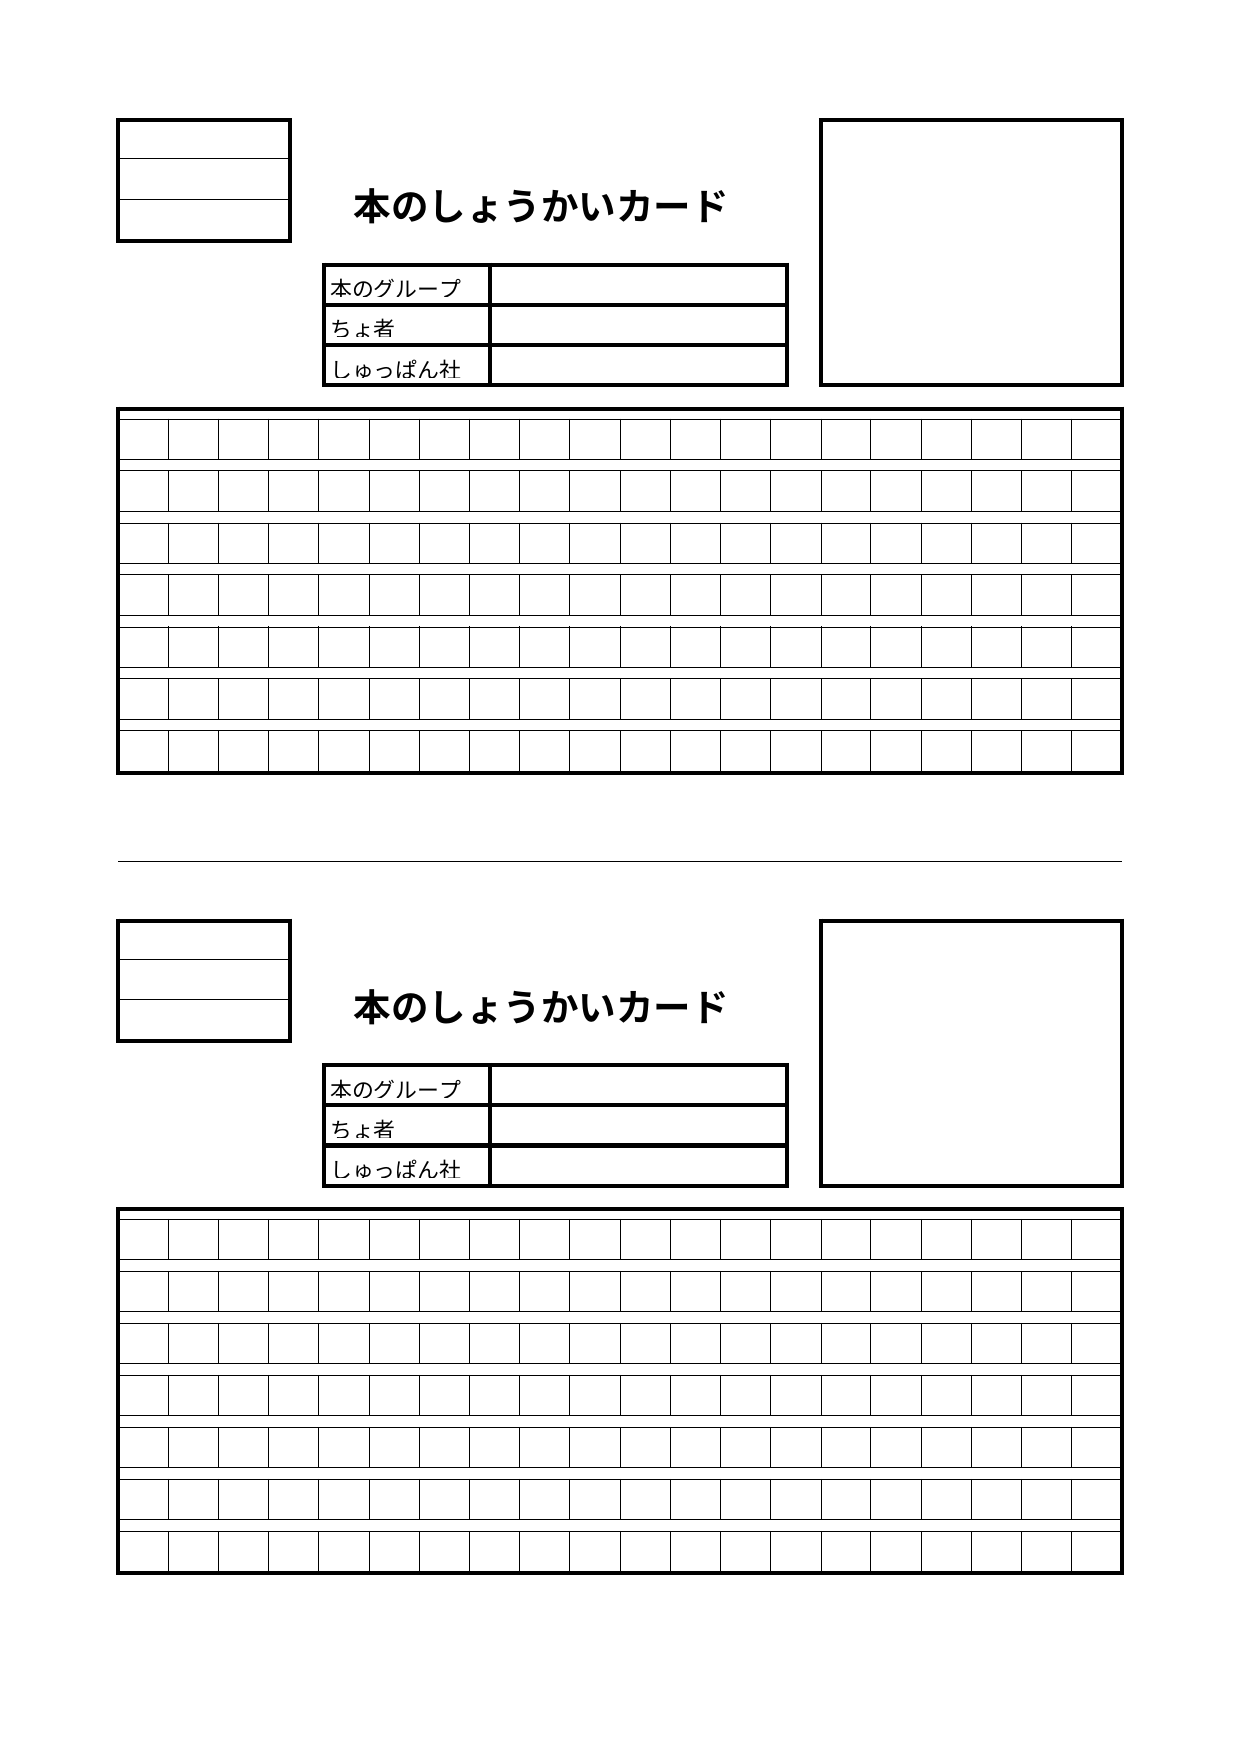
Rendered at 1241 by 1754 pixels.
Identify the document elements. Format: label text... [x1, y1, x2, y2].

table_cell [420, 1428, 469, 1467]
table_cell [292, 999, 324, 1039]
table_cell [470, 524, 519, 563]
table_cell [420, 1272, 469, 1311]
table_cell [492, 267, 785, 303]
table_cell [671, 1532, 720, 1571]
table_cell [470, 731, 519, 771]
table_cell [671, 1428, 720, 1467]
table_cell [292, 158, 324, 198]
table_cell [120, 575, 168, 614]
table_cell [871, 524, 921, 563]
table_cell [269, 1220, 318, 1259]
table_header [292, 919, 324, 959]
table_cell 本のグループ [326, 1067, 488, 1103]
table_cell [120, 628, 168, 667]
table_cell [871, 471, 921, 511]
table_cell [520, 1428, 569, 1467]
table_cell [520, 1324, 569, 1363]
table_cell [972, 1376, 1021, 1415]
table_cell [789, 1103, 819, 1143]
table_cell [470, 1376, 519, 1415]
table_cell [787, 959, 819, 999]
table_cell [871, 1428, 921, 1467]
table_cell [1072, 524, 1120, 563]
table_cell [822, 628, 870, 667]
table_cell 本のグループ [326, 267, 488, 303]
table_cell [319, 1532, 369, 1571]
table_cell [319, 731, 369, 771]
table_cell [1022, 524, 1071, 563]
table_cell ちょ者 [326, 1107, 488, 1143]
table_cell [570, 524, 620, 563]
table_cell [420, 1480, 469, 1519]
table_cell [319, 471, 369, 511]
table_cell [370, 1376, 419, 1415]
table_cell [721, 1532, 770, 1571]
table_cell [871, 731, 921, 771]
table_cell [290, 239, 324, 262]
table_cell [492, 1107, 785, 1143]
table_cell [169, 524, 218, 563]
table_cell [120, 460, 1120, 470]
table_cell [120, 1532, 168, 1571]
table_cell [120, 564, 1120, 574]
table_cell [120, 720, 1120, 730]
table_cell [972, 1272, 1021, 1311]
table_cell [420, 1324, 469, 1363]
table_cell [671, 679, 720, 718]
table_cell [871, 1324, 921, 1363]
table_cell [520, 1480, 569, 1519]
table_cell [787, 158, 819, 198]
table_cell [1022, 731, 1071, 771]
table_cell [269, 575, 318, 614]
table_header [823, 122, 1120, 383]
table_cell [721, 1376, 770, 1415]
table_cell [370, 575, 419, 614]
table_cell [420, 471, 469, 511]
table_cell [871, 1532, 921, 1571]
table_cell [118, 343, 290, 383]
table_cell [871, 420, 921, 459]
table_cell [822, 731, 870, 771]
table_cell [169, 628, 218, 667]
table_cell [1022, 575, 1071, 614]
table_cell [118, 1043, 290, 1063]
table_cell [1072, 679, 1120, 718]
table_cell [972, 731, 1021, 771]
table_cell [671, 1324, 720, 1363]
table_cell [219, 420, 268, 459]
table_cell [1072, 575, 1120, 614]
table_cell [269, 628, 318, 667]
table_cell [219, 1324, 268, 1363]
table_cell [922, 1324, 971, 1363]
table_cell [771, 575, 821, 614]
table_cell [621, 471, 670, 511]
table_cell [169, 471, 218, 511]
table_cell [1022, 1324, 1071, 1363]
table_cell [1022, 420, 1071, 459]
table_cell [972, 471, 1021, 511]
table_cell [219, 628, 268, 667]
table_cell [1022, 1532, 1071, 1571]
table_cell [771, 1428, 821, 1467]
table_cell [621, 1324, 670, 1363]
table_cell [120, 1211, 1120, 1219]
table_cell [118, 303, 290, 343]
table_cell [570, 1220, 620, 1259]
table_cell [822, 1272, 870, 1311]
table_cell [1072, 420, 1120, 459]
table_cell [169, 1376, 218, 1415]
table_cell [319, 1480, 369, 1519]
table_cell [269, 1272, 318, 1311]
table_cell [470, 628, 519, 667]
table_cell [269, 1532, 318, 1571]
table_cell [370, 524, 419, 563]
table_cell [621, 679, 670, 718]
table_cell [370, 1324, 419, 1363]
table_cell [922, 628, 971, 667]
table_cell [420, 1532, 469, 1571]
table_cell [169, 1480, 218, 1519]
table_cell [370, 731, 419, 771]
table_cell [1022, 1428, 1071, 1467]
table_cell [324, 239, 787, 262]
table_cell [570, 471, 620, 511]
table_cell [871, 628, 921, 667]
table_cell [370, 1220, 419, 1259]
table_cell [370, 679, 419, 718]
table_cell [671, 524, 720, 563]
table_cell [219, 679, 268, 718]
table_cell [822, 420, 870, 459]
table_cell [319, 1220, 369, 1259]
table_header [120, 122, 288, 158]
table_cell [721, 420, 770, 459]
table_cell [1022, 679, 1071, 718]
table_cell [118, 263, 290, 303]
table_cell [120, 1324, 168, 1363]
table_cell [922, 679, 971, 718]
table_cell [570, 1428, 620, 1467]
table_cell [972, 575, 1021, 614]
table_cell [319, 1428, 369, 1467]
table_cell [370, 420, 419, 459]
table_cell [822, 1532, 870, 1571]
table_cell [570, 1324, 620, 1363]
table_cell [290, 1143, 322, 1183]
table_cell [922, 731, 971, 771]
table_cell [671, 628, 720, 667]
table_cell [721, 731, 770, 771]
table_cell [120, 524, 168, 563]
table_cell [319, 1324, 369, 1363]
table_cell [972, 628, 1021, 667]
table_cell [621, 1220, 670, 1259]
table_cell [621, 1376, 670, 1415]
table_cell [470, 1220, 519, 1259]
table_cell [789, 1143, 819, 1183]
table_cell [470, 1532, 519, 1571]
table_cell [871, 1376, 921, 1415]
table_cell [120, 668, 1120, 678]
table_cell [621, 575, 670, 614]
table_cell [120, 960, 288, 999]
table_cell [922, 420, 971, 459]
table_cell [1072, 731, 1120, 771]
table_cell [120, 1220, 168, 1259]
table_cell [219, 1220, 268, 1259]
table_cell [671, 1220, 720, 1259]
table_header [120, 923, 288, 959]
table_cell [972, 1324, 1021, 1363]
table_cell [570, 1532, 620, 1571]
table_cell [789, 343, 819, 383]
table_cell [492, 347, 785, 383]
table_cell [972, 1220, 1021, 1259]
table_cell [1022, 1376, 1071, 1415]
table_cell [972, 1532, 1021, 1571]
table_cell [621, 1272, 670, 1311]
table_cell [1072, 628, 1120, 667]
table_cell [520, 1272, 569, 1311]
table_cell [269, 731, 318, 771]
table_cell [671, 471, 720, 511]
table_cell [118, 1143, 290, 1183]
table_cell [871, 679, 921, 718]
table_header [787, 118, 819, 158]
table_cell [120, 1376, 168, 1415]
table_cell [470, 1480, 519, 1519]
table_cell [120, 411, 1120, 418]
table_cell [492, 307, 785, 343]
table_cell [1022, 471, 1071, 511]
table_cell [520, 1220, 569, 1259]
table_cell [219, 524, 268, 563]
table_cell [771, 471, 821, 511]
table_cell [822, 1220, 870, 1259]
table_cell [570, 575, 620, 614]
table_cell [319, 420, 369, 459]
table_cell [118, 1063, 290, 1103]
table_cell [219, 1272, 268, 1311]
table_cell [219, 1532, 268, 1571]
table_cell [671, 420, 720, 459]
table_cell [871, 1480, 921, 1519]
table_cell [470, 1324, 519, 1363]
table_cell [922, 1480, 971, 1519]
table_header [823, 923, 1120, 1183]
table_cell [290, 303, 322, 343]
table_cell [219, 575, 268, 614]
table_cell [120, 1416, 1120, 1427]
table_cell [118, 1184, 1122, 1207]
table_cell [520, 524, 569, 563]
table_cell [319, 524, 369, 563]
table_cell [922, 471, 971, 511]
table_cell [721, 471, 770, 511]
table_cell [972, 420, 1021, 459]
table_cell [269, 420, 318, 459]
table_cell [319, 679, 369, 718]
table_cell [789, 1063, 819, 1103]
table_cell [972, 1480, 1021, 1519]
table_cell [721, 1220, 770, 1259]
table_cell [922, 1428, 971, 1467]
table_header 本のしょうかいカード [324, 118, 787, 239]
table_cell [120, 731, 168, 771]
table_cell [1022, 1480, 1071, 1519]
table_cell [771, 679, 821, 718]
table_cell [420, 1376, 469, 1415]
table_cell [169, 1272, 218, 1311]
table_cell [671, 731, 720, 771]
table_cell [370, 628, 419, 667]
table_header 本のしょうかいカード [324, 919, 787, 1039]
table_cell [520, 471, 569, 511]
table_cell [520, 731, 569, 771]
table_cell [721, 575, 770, 614]
table_cell [1022, 628, 1071, 667]
table_cell [721, 628, 770, 667]
table_cell [822, 471, 870, 511]
table_cell [822, 1428, 870, 1467]
table_cell [570, 1480, 620, 1519]
table_cell [370, 1532, 419, 1571]
table_cell [470, 420, 519, 459]
table_cell [169, 1324, 218, 1363]
table_cell [370, 1428, 419, 1467]
table_cell [120, 420, 168, 459]
table_cell [219, 1376, 268, 1415]
table_cell [671, 1376, 720, 1415]
table_cell [721, 679, 770, 718]
table_cell [370, 1480, 419, 1519]
table_cell [420, 575, 469, 614]
table_cell [269, 524, 318, 563]
table_cell [520, 628, 569, 667]
table_cell [972, 679, 1021, 718]
table_cell [292, 959, 324, 999]
table_cell [721, 1480, 770, 1519]
table_cell [420, 679, 469, 718]
table_cell [721, 1428, 770, 1467]
table_cell [570, 420, 620, 459]
table_cell [972, 1428, 1021, 1467]
table_cell [787, 199, 819, 239]
table_cell [621, 731, 670, 771]
table_cell [771, 1272, 821, 1311]
table_cell [470, 471, 519, 511]
table_cell [169, 731, 218, 771]
table_cell [520, 679, 569, 718]
table_cell [871, 1272, 921, 1311]
table_cell [922, 1532, 971, 1571]
table_cell [520, 1532, 569, 1571]
table_cell [169, 575, 218, 614]
table_cell [269, 1480, 318, 1519]
table_cell [120, 616, 1120, 626]
table_cell [787, 999, 819, 1039]
table_cell [290, 1063, 322, 1103]
table_cell [120, 1428, 168, 1467]
table_cell [787, 1039, 819, 1063]
table_cell [319, 1376, 369, 1415]
table_cell [771, 1532, 821, 1571]
table_cell [118, 862, 1122, 919]
table_cell [621, 1428, 670, 1467]
table_cell [292, 199, 324, 239]
table_cell [671, 1480, 720, 1519]
table_cell [420, 1220, 469, 1259]
table_cell [169, 1428, 218, 1467]
table_cell しゅっぱん社 [326, 347, 488, 383]
table_cell [319, 575, 369, 614]
table_cell [120, 1468, 1120, 1479]
table_cell [922, 1220, 971, 1259]
table_cell [420, 731, 469, 771]
table_header [118, 775, 1122, 861]
table_cell [120, 1260, 1120, 1271]
table_cell [269, 1376, 318, 1415]
table_cell [771, 1480, 821, 1519]
table_cell [822, 1324, 870, 1363]
table_cell [570, 731, 620, 771]
table_cell [319, 628, 369, 667]
table_cell [219, 1480, 268, 1519]
table_cell [120, 1364, 1120, 1375]
table_cell [771, 420, 821, 459]
table_cell [621, 628, 670, 667]
table_cell [269, 471, 318, 511]
table_cell [871, 1220, 921, 1259]
table_cell [1072, 1272, 1120, 1311]
table_cell [570, 628, 620, 667]
table_cell [290, 343, 322, 383]
table_header [787, 919, 819, 959]
table_cell [420, 524, 469, 563]
table_cell [120, 1312, 1120, 1323]
table_header [292, 118, 324, 158]
table_cell [922, 575, 971, 614]
table_cell [771, 1376, 821, 1415]
table_cell [290, 1103, 322, 1143]
table_cell [219, 1428, 268, 1467]
table_cell [721, 1324, 770, 1363]
table_cell [570, 1272, 620, 1311]
table_cell [470, 1272, 519, 1311]
table_cell [169, 1220, 218, 1259]
table_cell [621, 420, 670, 459]
table_cell [789, 303, 819, 343]
table_cell [520, 1376, 569, 1415]
table_cell [1022, 1272, 1071, 1311]
table_cell [721, 524, 770, 563]
table_cell [822, 575, 870, 614]
table_cell [120, 512, 1120, 522]
table_cell [120, 1272, 168, 1311]
table_cell [290, 1039, 324, 1063]
table_cell [269, 1324, 318, 1363]
table_cell [120, 200, 288, 239]
table_cell [771, 1324, 821, 1363]
table_cell [771, 524, 821, 563]
table_cell [1022, 1220, 1071, 1259]
table_cell [492, 1148, 785, 1183]
table_cell [219, 471, 268, 511]
table_cell [120, 471, 168, 511]
table_cell [771, 1220, 821, 1259]
table_cell [269, 1428, 318, 1467]
table_cell [621, 1532, 670, 1571]
table_cell [118, 383, 1122, 407]
table_cell [671, 575, 720, 614]
table_cell [120, 1480, 168, 1519]
table_cell [169, 1532, 218, 1571]
table_cell [822, 1480, 870, 1519]
table_cell [822, 1376, 870, 1415]
table_cell しゅっぱん社 [326, 1148, 488, 1183]
table_cell [570, 1376, 620, 1415]
table_cell [118, 243, 290, 262]
table_cell [169, 420, 218, 459]
table_cell [324, 1039, 787, 1063]
table_cell [520, 420, 569, 459]
table_cell [1072, 1480, 1120, 1519]
table_cell [319, 1272, 369, 1311]
table_cell [169, 679, 218, 718]
table_cell ちょ者 [326, 307, 488, 343]
table_cell [621, 1480, 670, 1519]
table_cell [420, 420, 469, 459]
table_cell [118, 1103, 290, 1143]
table_cell [1072, 1324, 1120, 1363]
table_cell [922, 524, 971, 563]
table_cell [671, 1272, 720, 1311]
table_cell [621, 524, 670, 563]
table_cell [822, 524, 870, 563]
table_cell [570, 679, 620, 718]
table_cell [771, 628, 821, 667]
table_cell [470, 575, 519, 614]
table_cell [1072, 1532, 1120, 1571]
table_cell [1072, 1220, 1120, 1259]
table_cell [972, 524, 1021, 563]
table_cell [120, 159, 288, 198]
table_cell [269, 679, 318, 718]
table_cell [1072, 1428, 1120, 1467]
table_cell [721, 1272, 770, 1311]
table_cell [789, 263, 819, 303]
table_cell [120, 1000, 288, 1039]
table_cell [370, 1272, 419, 1311]
table_cell [420, 628, 469, 667]
table_cell [290, 263, 322, 303]
table_cell [1072, 471, 1120, 511]
table_cell [520, 575, 569, 614]
table_cell [470, 679, 519, 718]
table_cell [822, 679, 870, 718]
table_cell [922, 1376, 971, 1415]
table_cell [120, 1520, 1120, 1531]
table_cell [120, 679, 168, 718]
table_cell [370, 471, 419, 511]
table_cell [771, 731, 821, 771]
table_cell [871, 575, 921, 614]
table_cell [219, 731, 268, 771]
table_cell [492, 1067, 785, 1103]
table_cell [787, 239, 819, 262]
table_cell [470, 1428, 519, 1467]
table_cell [1072, 1376, 1120, 1415]
table_cell [922, 1272, 971, 1311]
